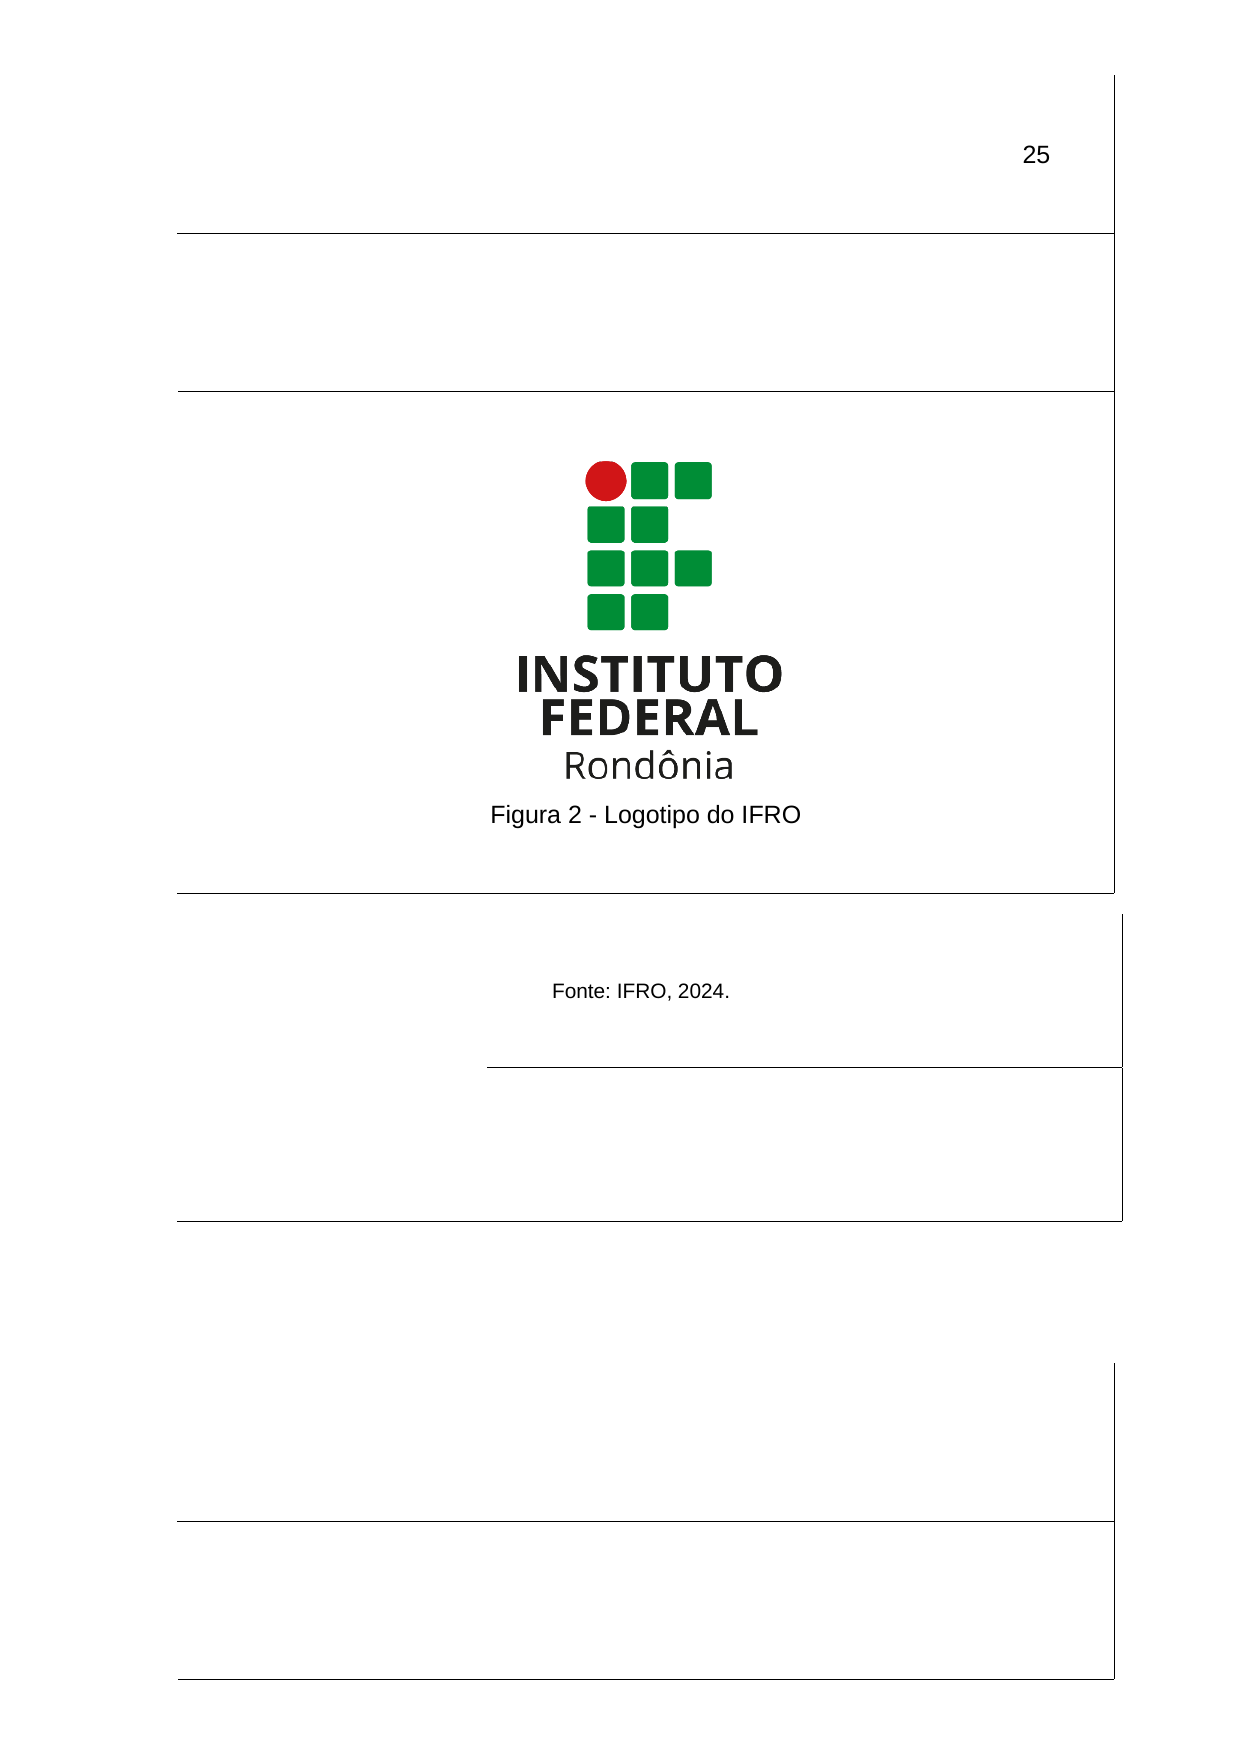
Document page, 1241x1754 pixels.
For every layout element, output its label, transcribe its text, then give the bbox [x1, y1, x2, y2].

text Fonte: IFRO, 2024. [487, 914, 1122, 1067]
text Figura 2 - Logotipo do IFRO [177, 391, 1114, 893]
